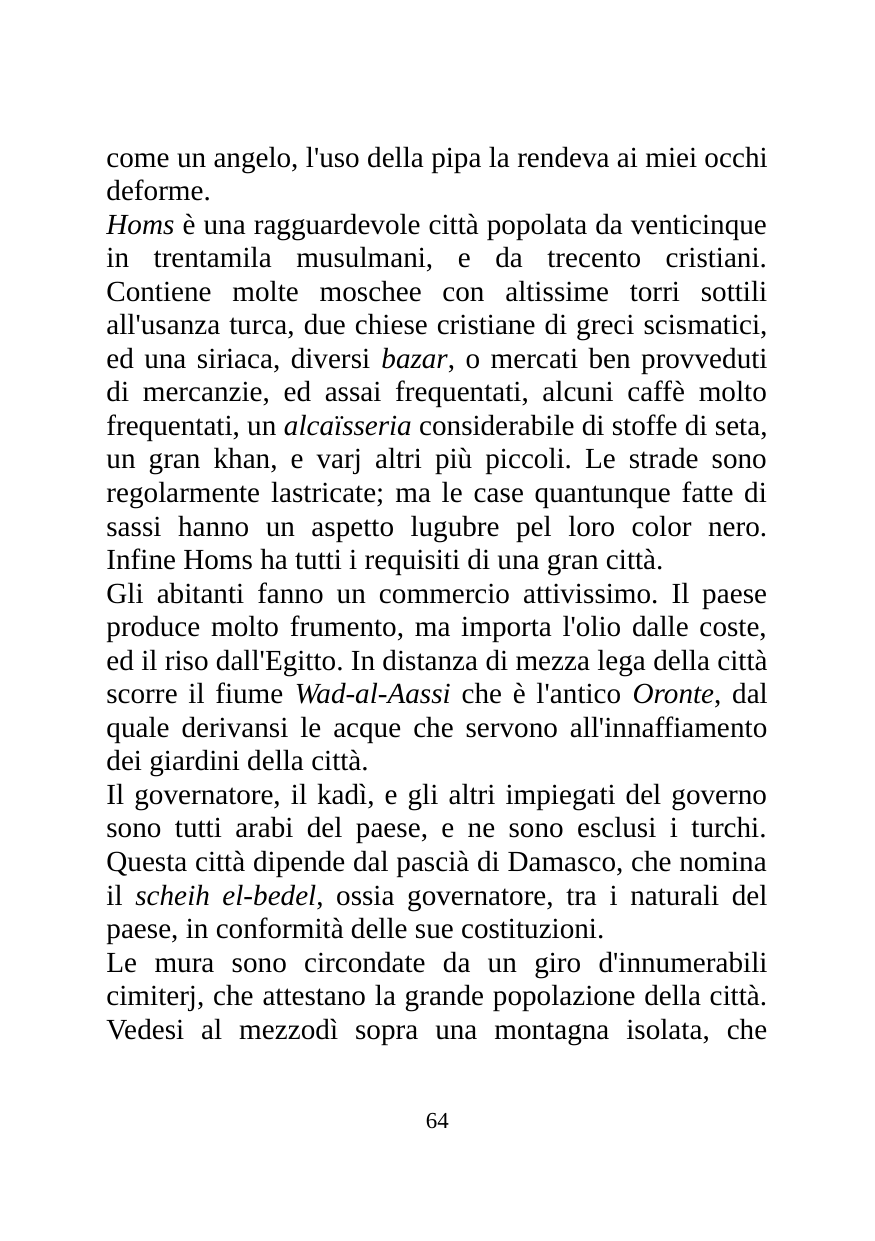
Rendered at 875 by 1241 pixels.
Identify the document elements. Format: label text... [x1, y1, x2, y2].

text Le mura sono circondate da un giro d'innumerabili cimiterj, che attestano la grande popolazione della città. Vedesi al mezzodì sopra una montagna isolata, che [106, 945, 768, 1045]
text Homs è una ragguardevole città popolata da venticinque in trentamila musulmani, e da trecento cristiani. Contiene molte moschee con altissime torri sottili all'usanza turca, due chiese cristiane di greci scismatici, ed una siriaca, diversi bazar, o mercati ben provveduti di mercanzie, ed assai frequentati, alcuni caffè molto frequentati, un alcaïsseria considerabile di stoffe di seta, un gran khan, e varj altri più piccoli. Le strade sono regolarmente lastricate; ma le case quantunque fatte di sassi hanno un aspetto lugubre pel loro color nero. Infine Homs ha tutti i requisiti di una gran città. [106, 207, 768, 576]
text Gli abitanti fanno un commercio attivissimo. Il paese produce molto frumento, ma importa l'olio dalle coste, ed il riso dall'Egitto. In distanza di mezza lega della città scorre il fiume Wad-al-Aassi che è l'antico Oronte, dal quale derivansi le acque che servono all'innaffiamento dei giardini della città. [106, 576, 768, 777]
text come un angelo, l'uso della pipa la rendeva ai miei occhi deforme. [106, 140, 768, 207]
text Il governatore, il kadì, e gli altri impiegati del governo sono tutti arabi del paese, e ne sono esclusi i turchi. Questa città dipende dal pascià di Damasco, che nomina il scheih el-bedel, ossia governatore, tra i naturali del paese, in conformità delle sue costituzioni. [106, 777, 768, 945]
